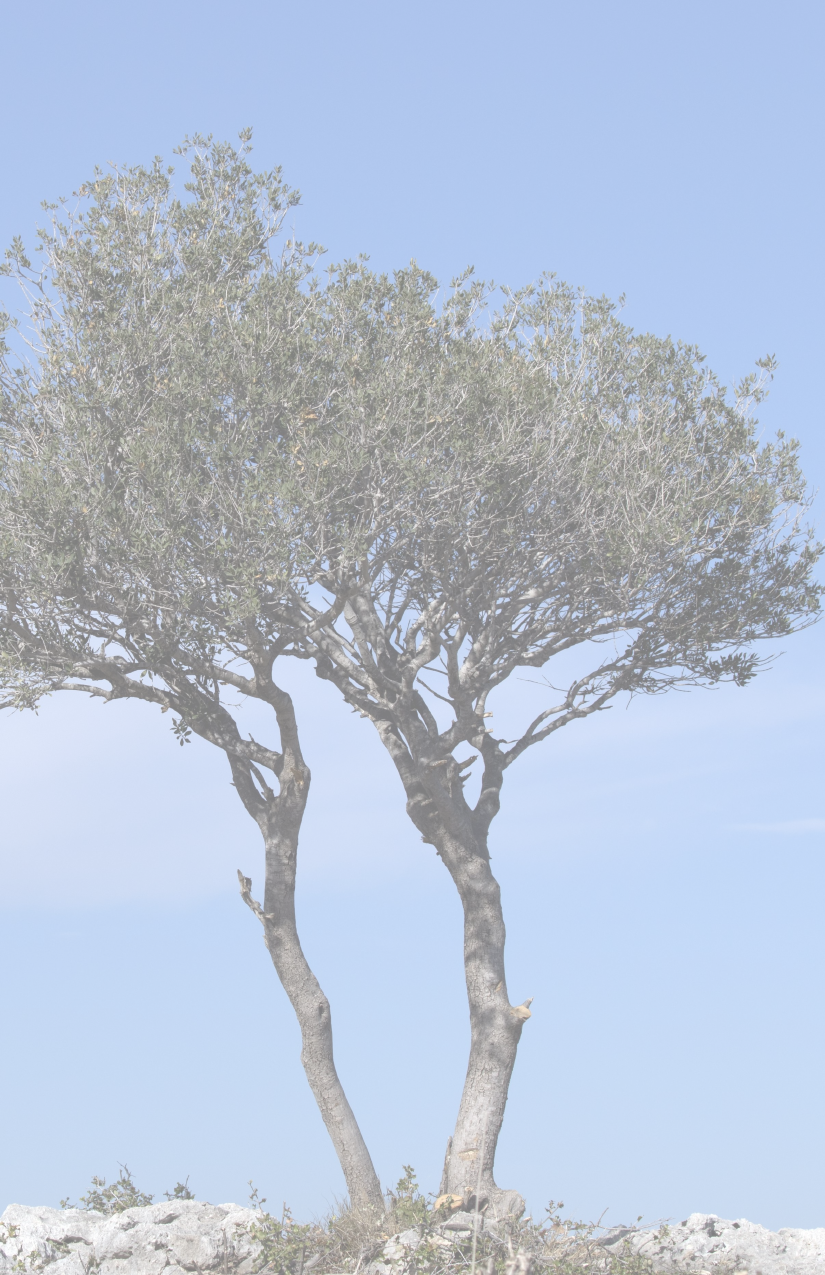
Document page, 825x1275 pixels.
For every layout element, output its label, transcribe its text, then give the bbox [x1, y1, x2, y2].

text Next, as proof that God has not cast them away, he cites Elijah and his time. [0, 0, 825, 1275]
